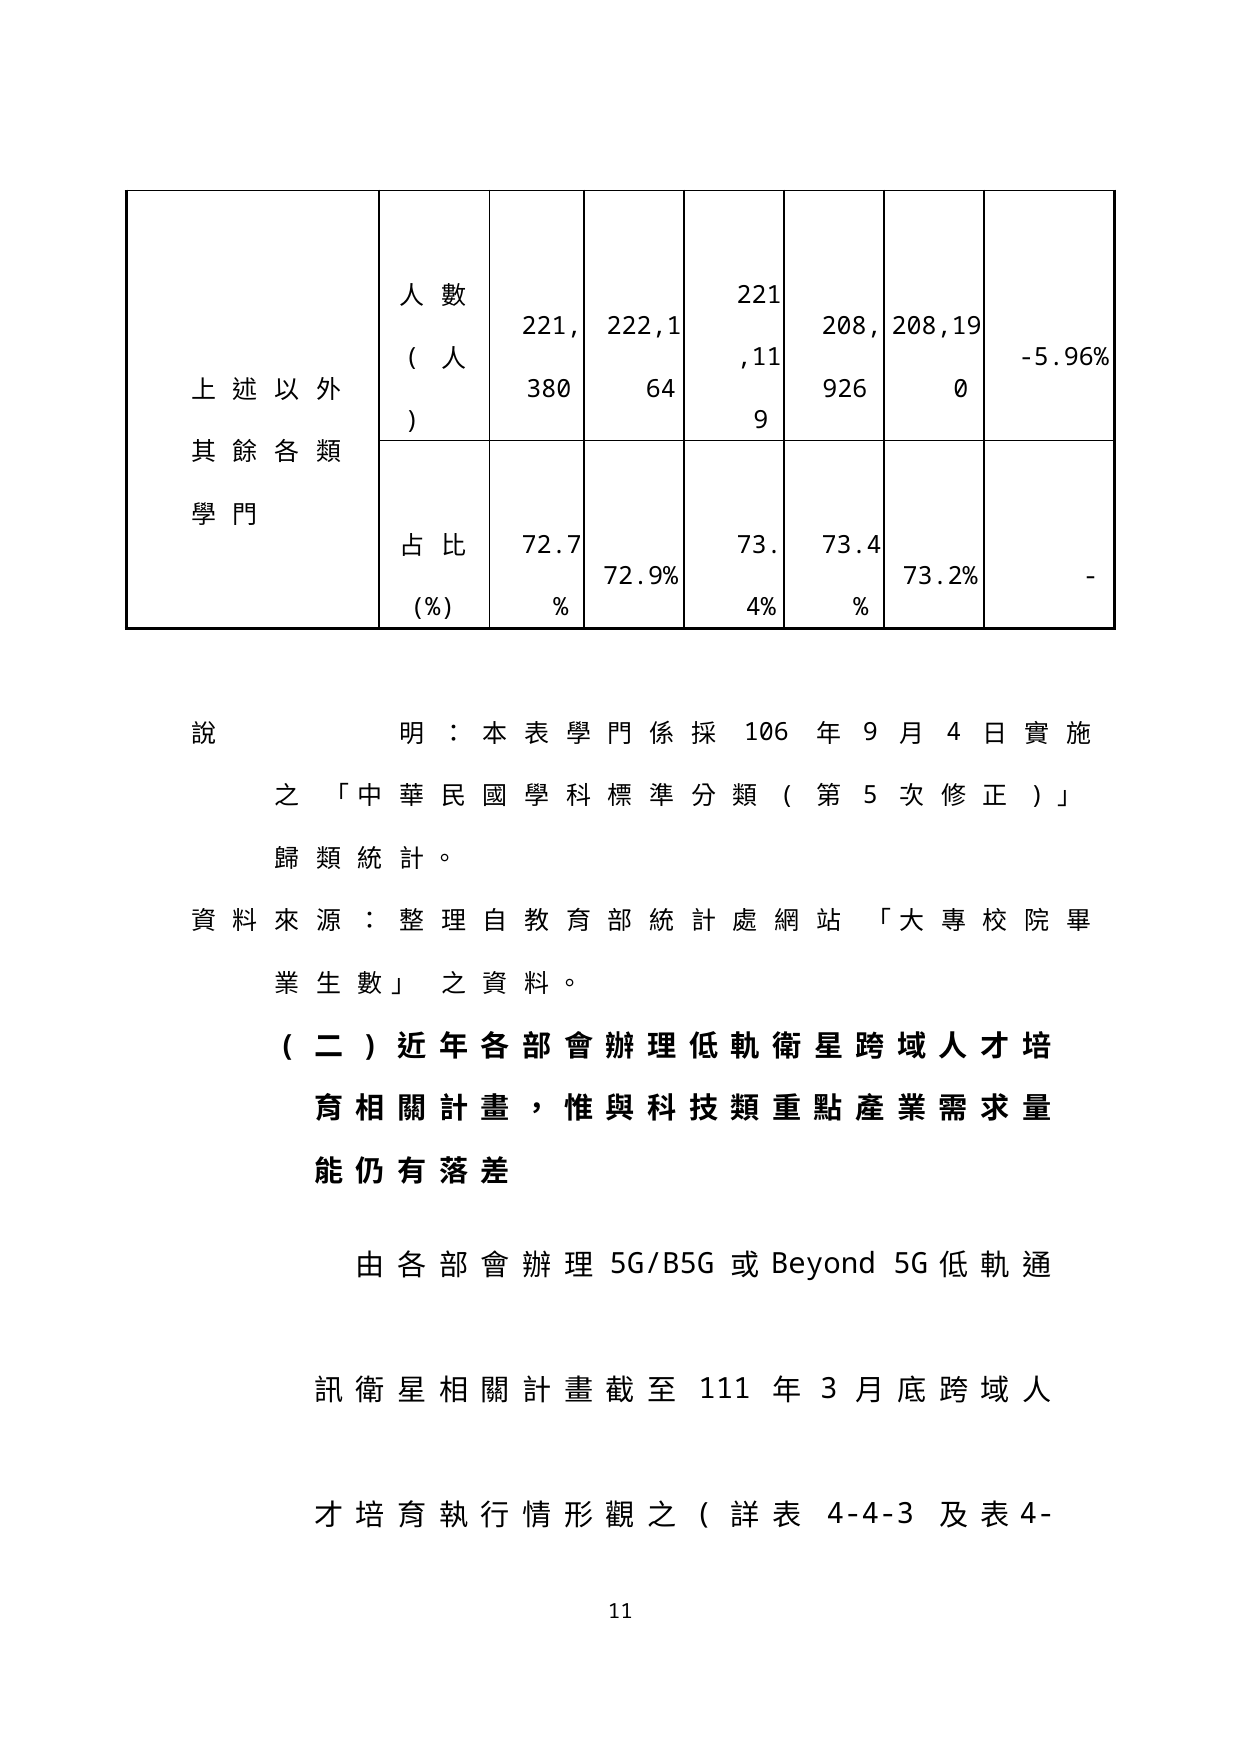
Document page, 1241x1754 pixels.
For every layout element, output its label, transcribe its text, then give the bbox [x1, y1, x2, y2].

table_cell 上述以外其餘各類學門 [128, 191, 378, 627]
table_cell 人數(人) [380, 191, 489, 439]
table_cell 221,119 [685, 191, 783, 439]
table_cell 73.2% [885, 441, 983, 627]
table_cell 占比(%) [380, 441, 489, 627]
text 資料來源：整理自教育部統計處網站「大專校院畢業生數」之資料。 [130, 877, 1108, 1002]
table_cell 73.4% [785, 441, 883, 627]
table_cell 208,926 [785, 191, 883, 439]
table_cell 72.7% [490, 441, 583, 627]
table_cell 208,190 [885, 191, 983, 439]
table_cell 222,164 [585, 191, 683, 439]
table_cell 221,380 [490, 191, 583, 439]
table_cell - [985, 441, 1113, 627]
text 說 明：本表學門係採106年9月4日實施之「中華民國學科標準分類(第5次修正)」歸類統計。 [130, 689, 1108, 877]
text (二)近年各部會辦理低軌衛星跨域人才培育相關計畫，惟與科技類重點產業需求量能仍有落差 [242, 1002, 1058, 1189]
text 由各部會辦理5G/B5G或Beyond 5G低軌通訊衛星相關計畫截至111年3月底跨域人才培育執行情形觀之(詳表4-4-3及表4- [271, 1189, 1058, 1564]
table_cell -5.96% [985, 191, 1113, 439]
table_cell 72.9% [585, 441, 683, 627]
table_cell 73.4% [685, 441, 783, 627]
